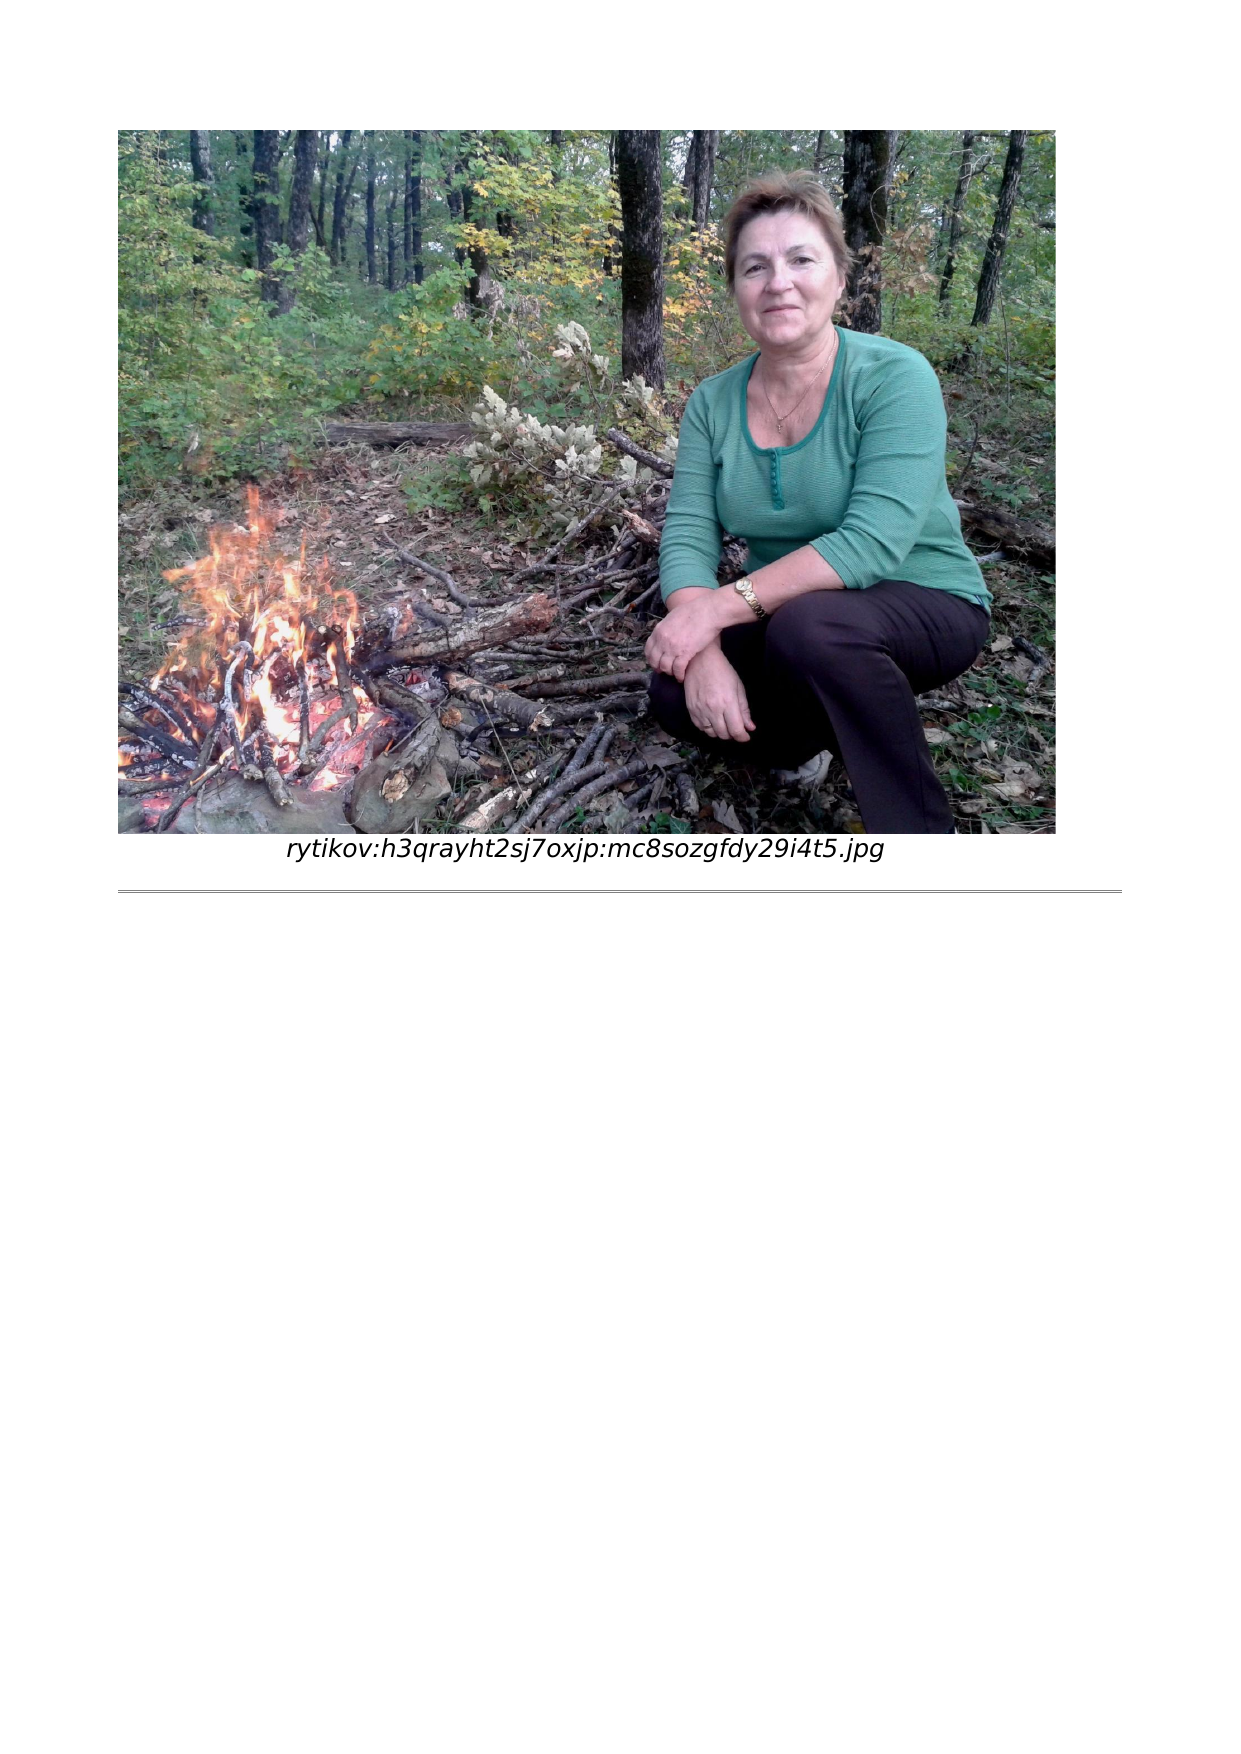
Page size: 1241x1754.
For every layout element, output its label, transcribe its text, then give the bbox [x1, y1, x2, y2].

picture [118, 130, 1056, 834]
text rytikov:h3qrayht2sj7oxjp:mc8sozgfdy29i4t5.jpg [118, 834, 1056, 863]
